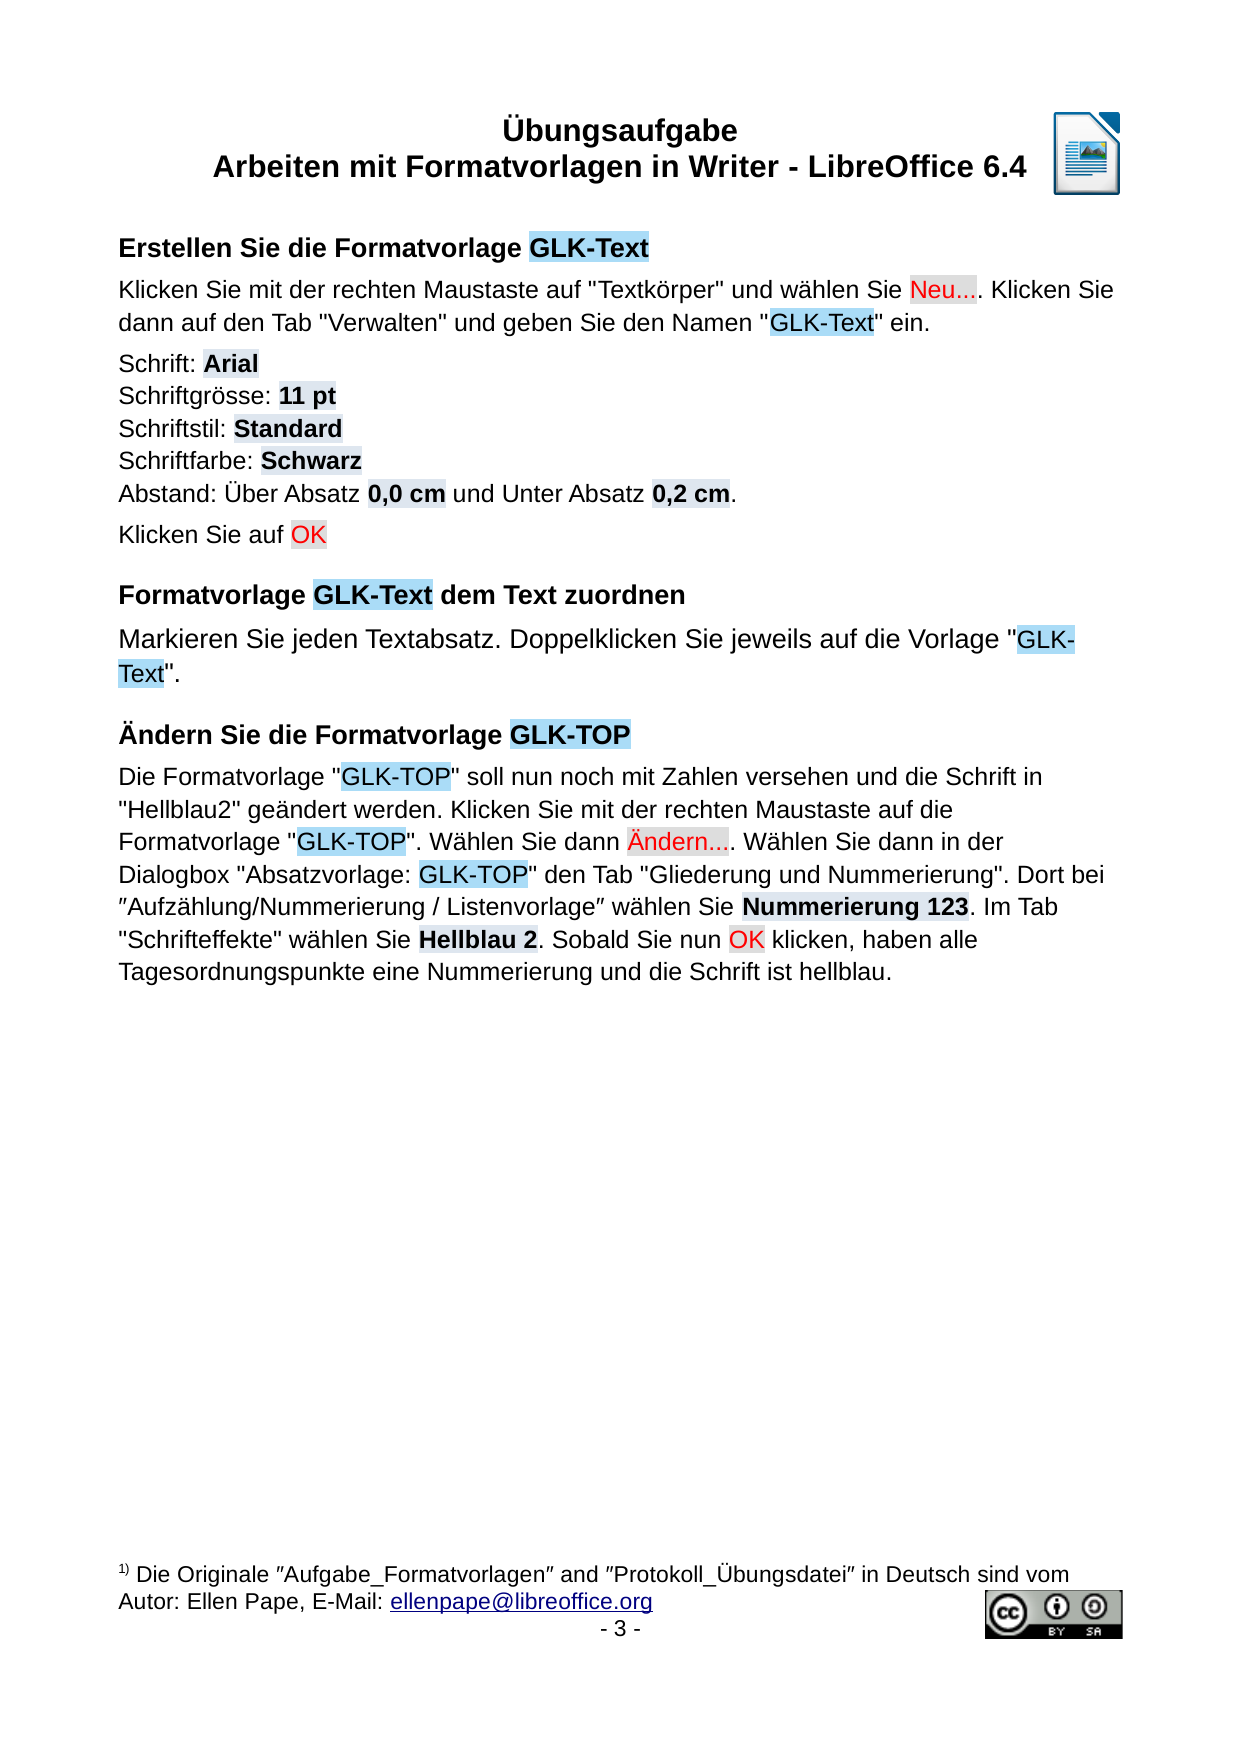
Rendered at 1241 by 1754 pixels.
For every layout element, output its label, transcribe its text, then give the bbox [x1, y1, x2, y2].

text Formatvorlage GLK-Text dem Text zuordnen [118, 579, 313, 610]
text Formatvorlage GLK-Text dem Text zuordnen [433, 579, 1122, 610]
text Erstellen Sie die Formatvorlage GLK-Text [649, 231, 1122, 262]
text Die Formatvorlage "GLK-TOP" soll nun noch mit Zahlen versehen und die Schrift in "Hellblau2" geändert werden. Klicken Sie mit der rechten Maustaste auf die Formatvorlage "GLK-TOP". Wählen Sie dann Ändern.... Wählen Sie dann in der Dialogbox "Absatzvorlage: GLK-TOP" den Tab "Gliederung und Nummerierung". Dort bei ″Aufzählung/Nummerierung / Listenvorlage″ wählen Sie Nummerierung 123. Im Tab "Schrifteffekte" wählen Sie Hellblau 2. Sobald Sie nun OK klicken, haben alle Tagesordnungspunkte eine Nummerierung und die Schrift ist hellblau. [118, 762, 1122, 986]
text Markieren Sie jeden Textabsatz. Doppelklicken Sie jeweils auf die Vorlage "GLK-Text". [118, 623, 1122, 688]
picture [985, 1590, 1123, 1639]
text Schrift: Arial Schriftgrösse: 11 pt Schriftstil: Standard Schriftfarbe: Schwarz Abstand: Über Absatz 0,0 cm und Unter Absatz 0,2 cm. [118, 349, 1122, 508]
text Klicken Sie auf OK [118, 520, 291, 549]
picture [1046, 112, 1128, 195]
text Klicken Sie mit der rechten Maustaste auf "Textkörper" und wählen Sie Neu.... Klicken Sie dann auf den Tab "Verwalten" und geben Sie den Namen "GLK-Text" ein. [118, 275, 1122, 336]
text Ändern Sie die Formatvorlage GLK-TOP [118, 718, 1122, 749]
text Klicken Sie auf OK [327, 520, 1122, 549]
text Erstellen Sie die Formatvorlage GLK-Text [118, 231, 529, 262]
